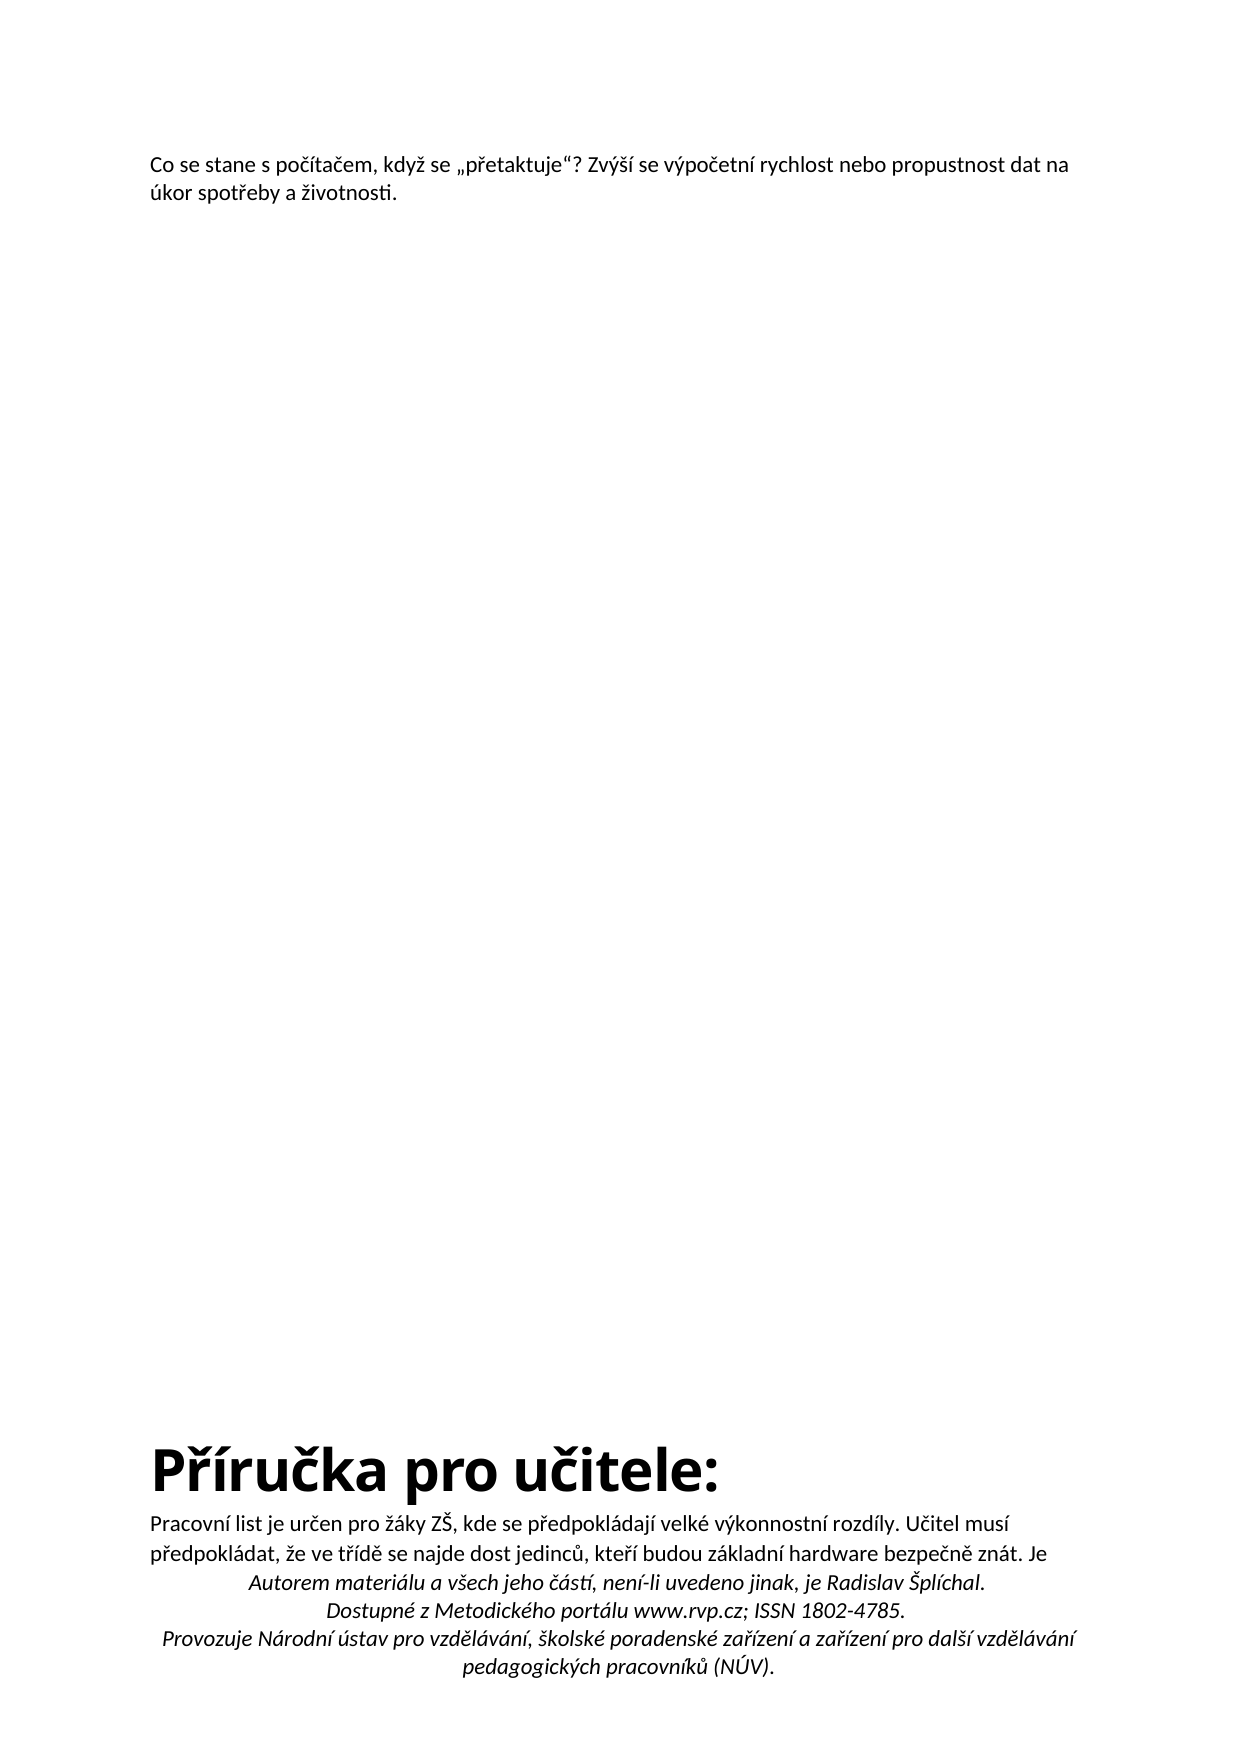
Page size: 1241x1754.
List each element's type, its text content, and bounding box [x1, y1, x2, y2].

text Pracovní list je určen pro žáky ZŠ, kde se předpokládají velké výkonnostní rozdíly. Učitel musí předpokládat, že ve třídě se najde dost jedinců, kteří budou základní hardware bezpečně znát. Je [150, 1509, 1090, 1567]
text Co se stane s počítačem, když se „přetaktuje“? Zvýší se výpočetní rychlost nebo propustnost dat na úkor spotřeby a životnosti. [150, 150, 1090, 206]
title Příručka pro učitele: [150, 1429, 1090, 1509]
